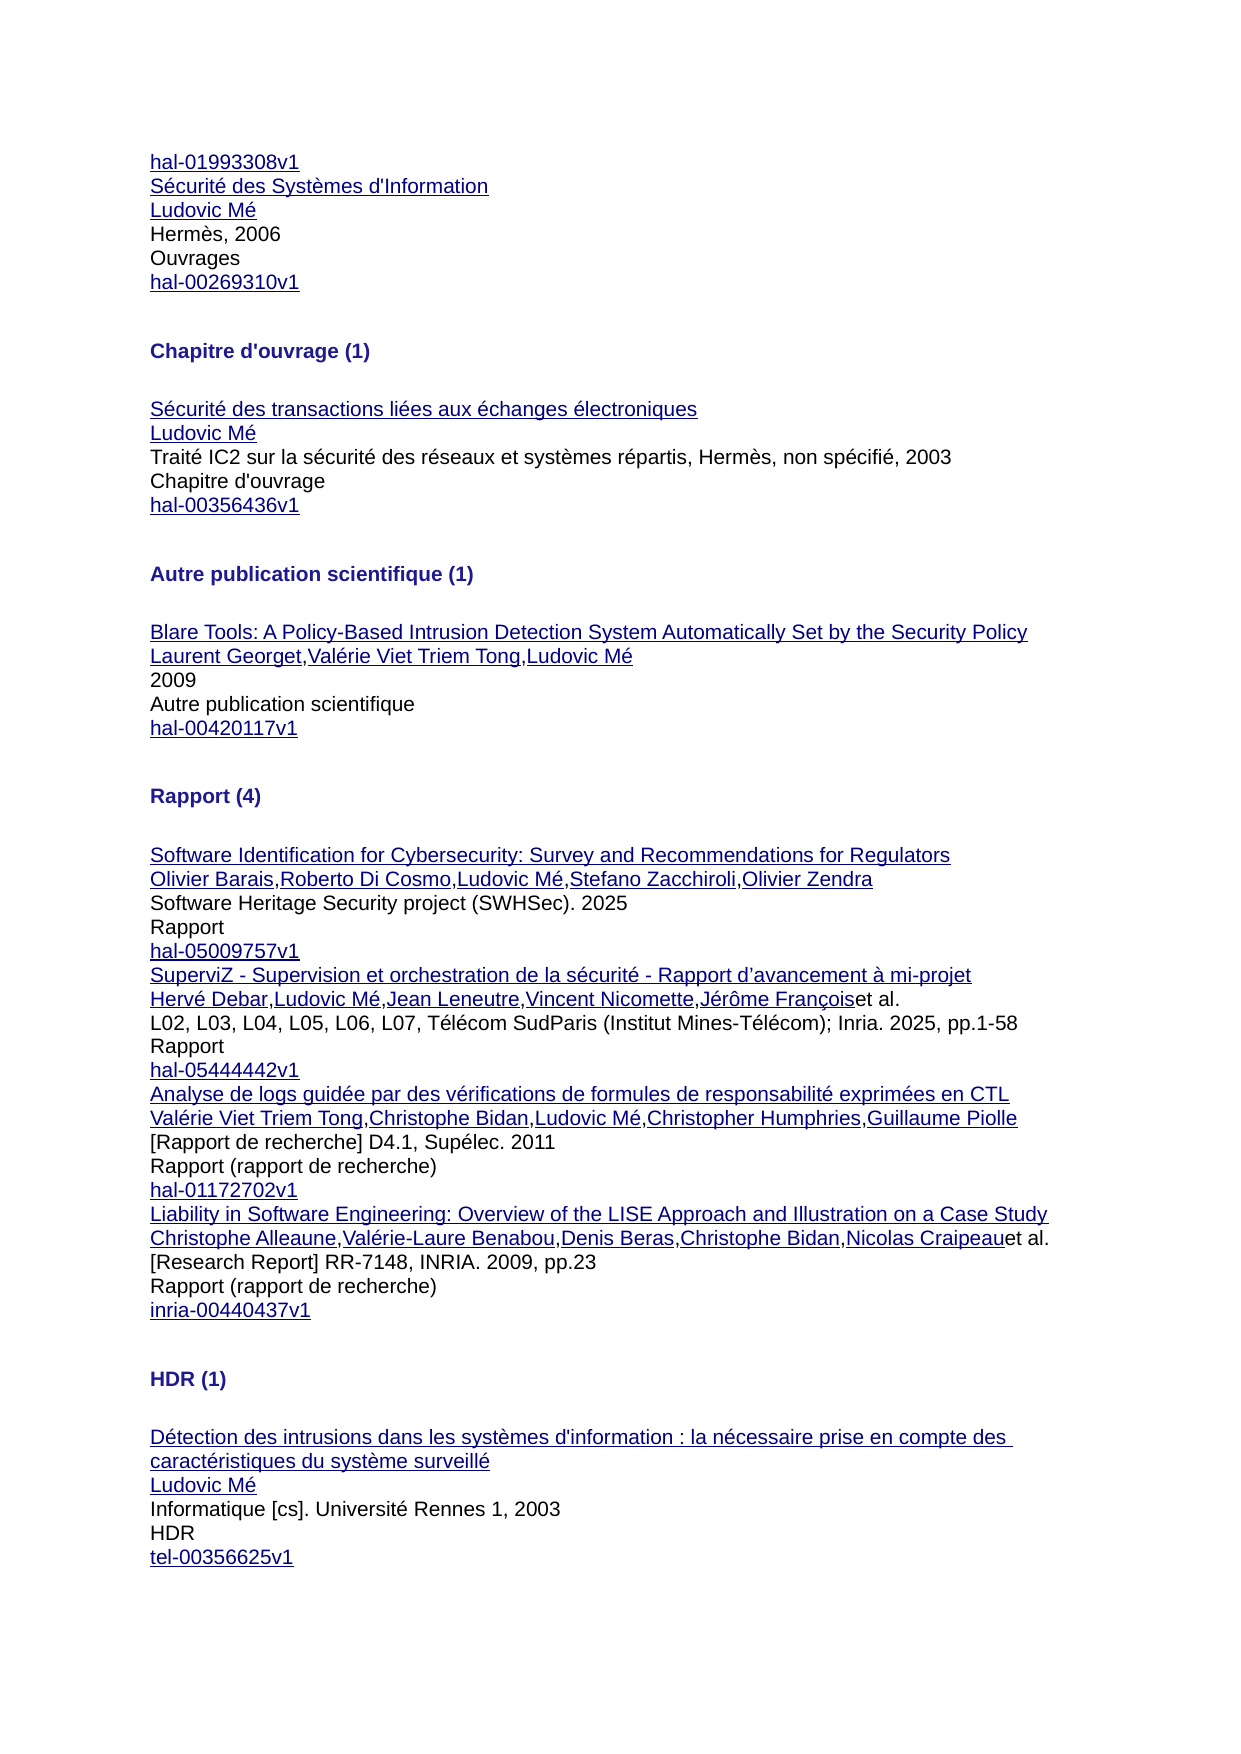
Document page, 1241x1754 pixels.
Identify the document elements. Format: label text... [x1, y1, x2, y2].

table_header Blare Tools: A Policy-Based Intrusion Detection System Automatically Set by the Security Policy Laurent Georget,Valérie Viet Triem Tong,Ludovic Mé 2009 Autre publication scientifique hal-00420117v1 [150, 620, 1090, 739]
subtitle Rapport (4) [150, 784, 1090, 808]
table_cell Analyse de logs guidée par des vérifications de formules de responsabilité exprimées en CTL Valérie Viet Triem Tong,Christophe Bidan,Ludovic Mé,Christopher Humphries,Guillaume Piolle [Rapport de recherche] D4.1, Supélec. 2011 Rapport (rapport de recherche) hal-01172702v1 [150, 1082, 1090, 1202]
subtitle Autre publication scientifique (1) [150, 561, 1090, 585]
table_cell SuperviZ - Supervision et orchestration de la sécurité - Rapport d’avancement à mi-projet Hervé Debar,Ludovic Mé,Jean Leneutre,Vincent Nicomette,Jérôme Françoiset al. L02, L03, L04, L05, L06, L07, Télécom SudParis (Institut Mines-Télécom); Inria. 2025, pp.1-58 Rapport hal-05444442v1 [150, 963, 1090, 1082]
table_header Sécurité des transactions liées aux échanges électroniques Ludovic Mé Traité IC2 sur la sécurité des réseaux et systèmes répartis, Hermès, non spécifié, 2003 Chapitre d'ouvrage hal-00356436v1 [150, 397, 1090, 517]
subtitle HDR (1) [150, 1367, 1090, 1391]
table_header Software Identification for Cybersecurity: Survey and Recommendations for Regulators Olivier Barais,Roberto Di Cosmo,Ludovic Mé,Stefano Zacchiroli,Olivier Zendra Software Heritage Security project (SWHSec). 2025 Rapport hal-05009757v1 [150, 843, 1090, 962]
table_cell Sécurité des Systèmes d'Information Ludovic Mé Hermès, 2006 Ouvrages hal-00269310v1 [150, 174, 1090, 294]
table_cell Liability in Software Engineering: Overview of the LISE Approach and Illustration on a Case Study Christophe Alleaune,Valérie-Laure Benabou,Denis Beras,Christophe Bidan,Nicolas Craipeauet al. [Research Report] RR-7148, INRIA. 2009, pp.23 Rapport (rapport de recherche) inria-00440437v1 [150, 1202, 1090, 1322]
subtitle Chapitre d'ouvrage (1) [150, 338, 1090, 362]
table_cell hal-01993308v1 [150, 150, 1090, 174]
table_header Détection des intrusions dans les systèmes d'information : la nécessaire prise en compte des caractéristiques du système surveillé Ludovic Mé Informatique [cs]. Université Rennes 1, 2003 HDR tel-00356625v1 [150, 1425, 1090, 1569]
